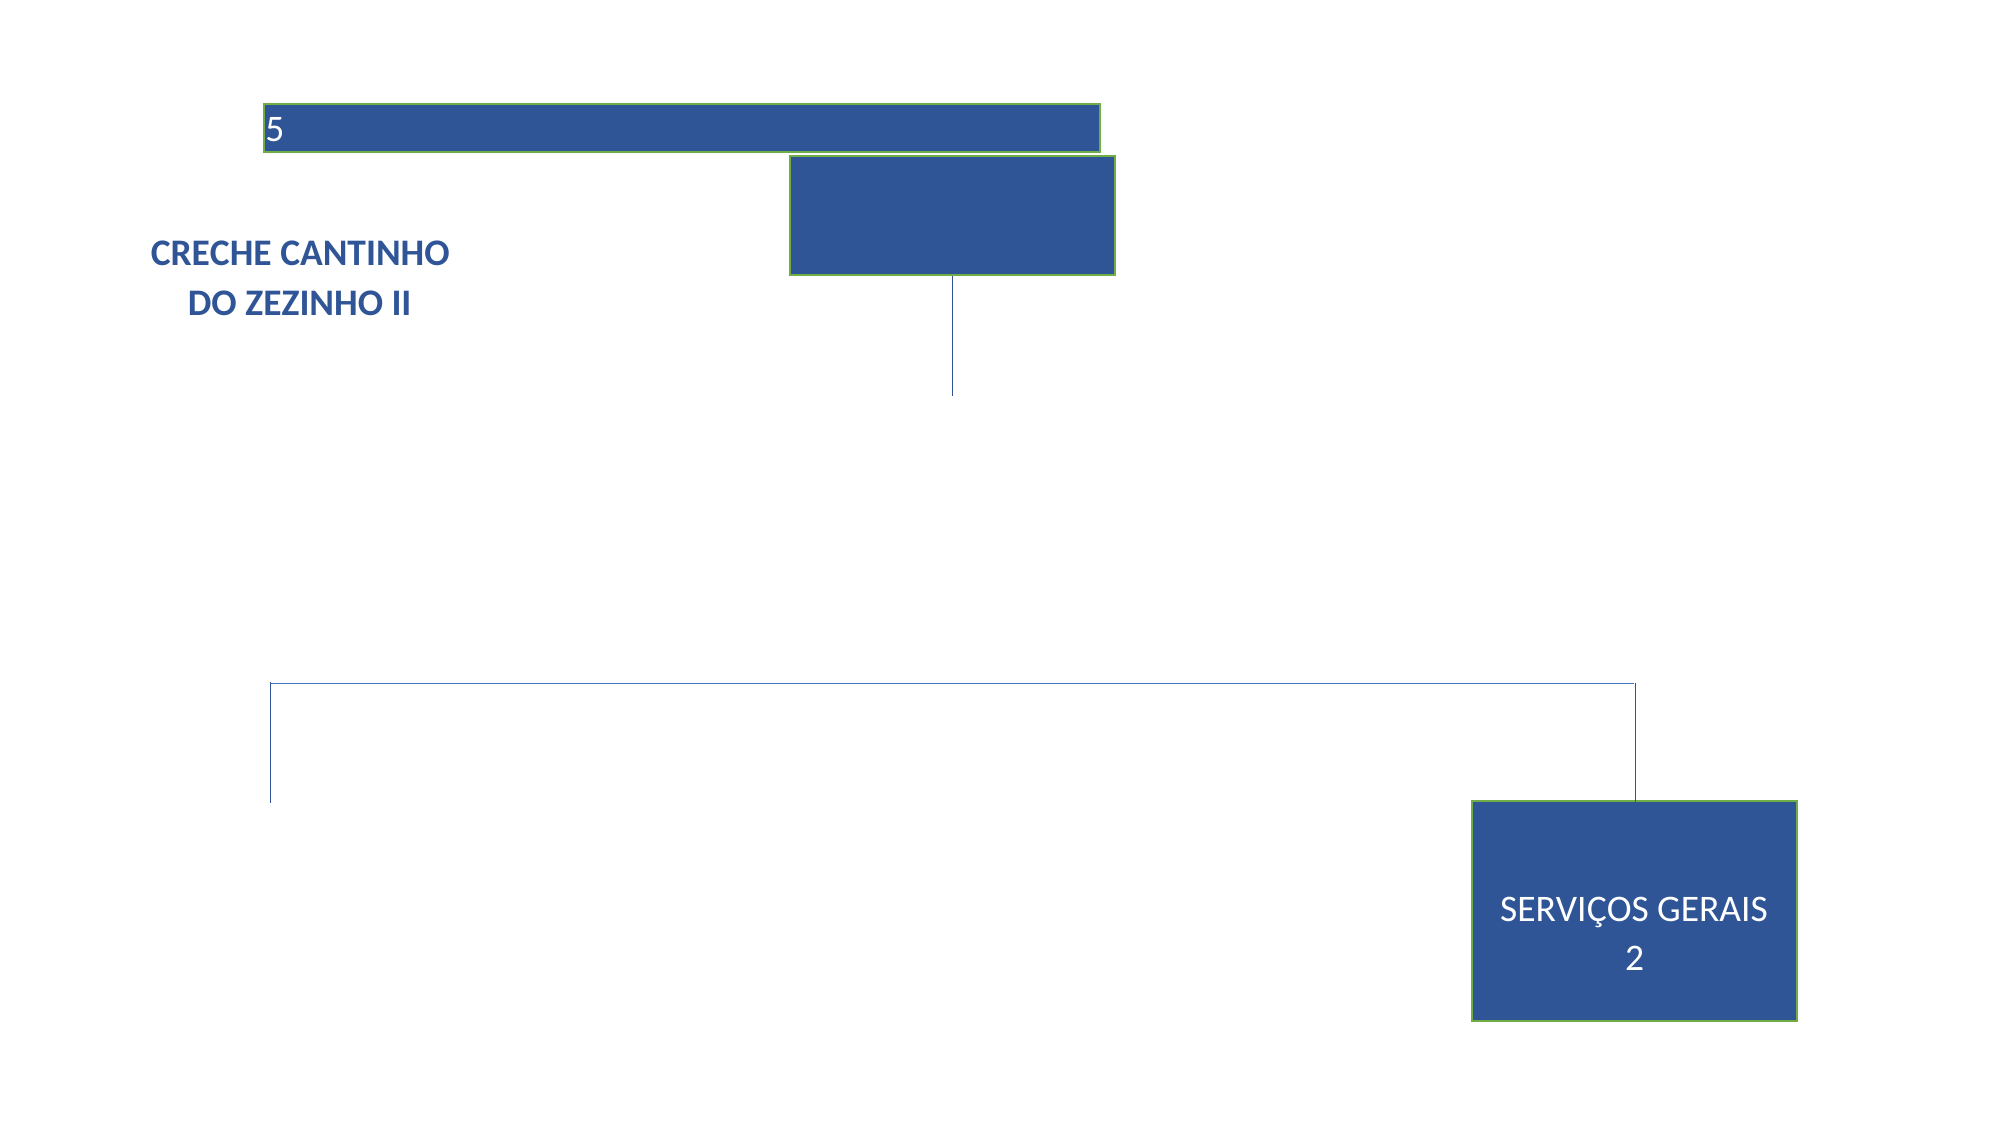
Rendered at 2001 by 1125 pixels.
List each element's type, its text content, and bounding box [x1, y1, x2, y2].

text DO ZEZINHO II [187, 279, 590, 325]
text 5 [265, 105, 1099, 151]
text CRECHE CANTINHO [150, 229, 590, 275]
